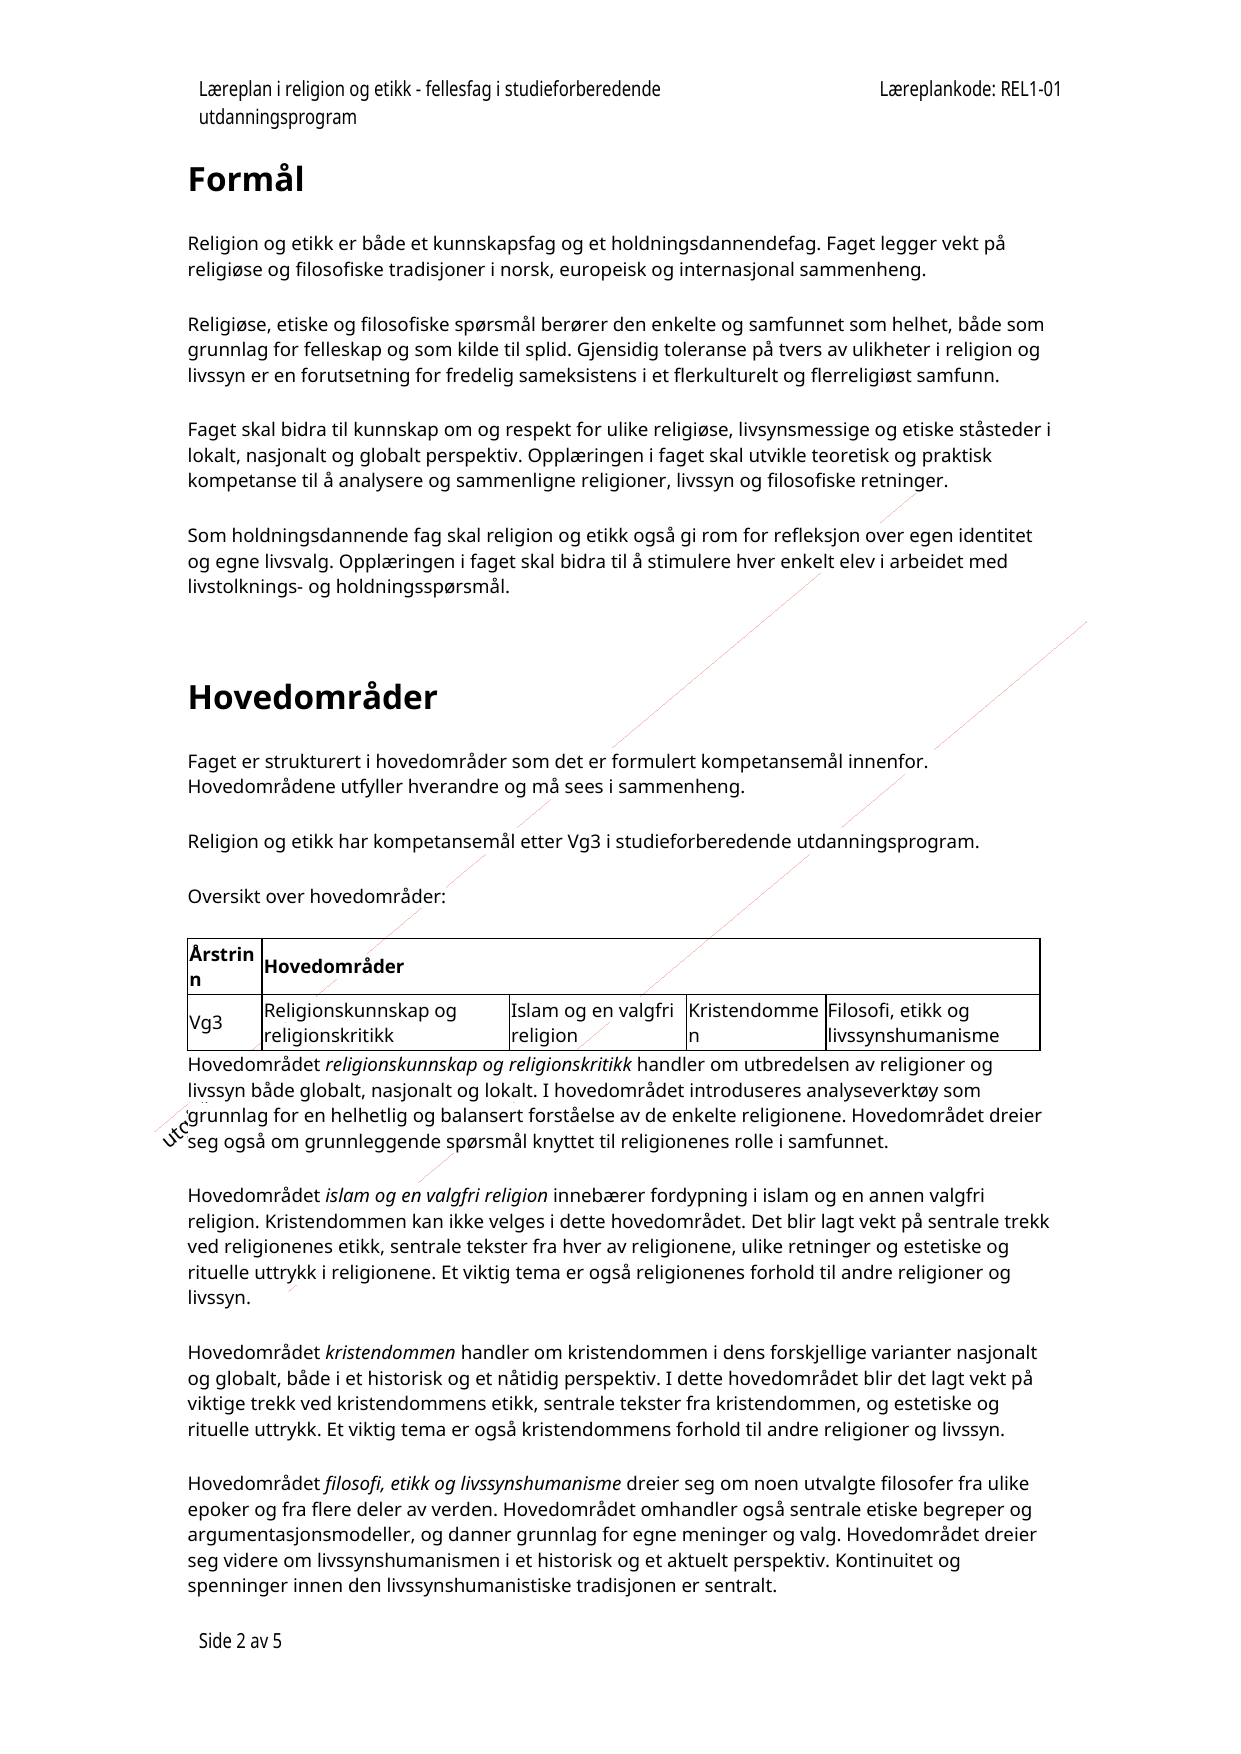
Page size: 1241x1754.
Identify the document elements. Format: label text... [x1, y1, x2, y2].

subtitle Hovedområder [972, 651, 1053, 719]
text Religion og etikk har kompetansemål etter Vg3 i studieforberedende utdanningsprogram. [980, 828, 1053, 854]
table_header Hovedområder [645, 979, 1039, 994]
text Faget er strukturert i hovedområder som det er formulert kompetansemål innenfor. Hovedområdene utfyller hverandre og må sees i sammenheng. [877, 748, 1053, 799]
text Som holdningsdannende fag skal religion og etikk også gi rom for refleksjon over egen identitet og egne livsvalg. Opplæringen i faget skal bidra til å stimulere hver enkelt elev i arbeidet med livstolknings- og holdningsspørsmål. [187, 522, 879, 599]
text Hovedområdet filosofi, etikk og livssynshumanisme dreier seg om noen utvalgte filosofer fra ulike epoker og fra flere deler av verden. Hovedområdet omhandler også sentrale etiske begreper og argumentasjonsmodeller, og danner grunnlag for egne meninger og valg. Hovedområdet dreier seg videre om livssynshumanismen i et historisk og et aktuelt perspektiv. Kontinuitet og spenninger innen den livssynshumanistiske tradisjonen er sentralt. [778, 1471, 1053, 1598]
table_header Hovedområder [263, 979, 335, 994]
table_header Hovedområder [368, 939, 707, 954]
text Oversikt over hovedområder: [446, 883, 773, 908]
table_header Hovedområder [692, 939, 1039, 954]
text Hovedområdet islam og en valgfri religion innebærer fordypning i islam og en annen valgfri religion. Kristendommen kan ikke velges i dette hovedområdet. Det blir lagt vekt på sentrale trekk ved religionenes etikk, sentrale tekster fra hver av religionene, ulike retninger og estetiske og rituelle uttrykk i religionene. Et viktig tema er også religionenes forhold til andre religioner og livssyn. [251, 1183, 1053, 1310]
subtitle Hovedområder [648, 628, 1053, 719]
text Oversikt over hovedområder: [747, 883, 1053, 908]
text Religion og etikk er både et kunnskapsfag og et holdningsdannendefag. Faget legger vekt på religiøse og filosofiske tradisjoner i norsk, europeisk og internasjonal sammenheng. [932, 231, 1053, 282]
text Hovedområdet religionskunnskap og religionskritikk handler om utbredelsen av religioner og livssyn både globalt, nasjonalt og lokalt. I hovedområdet introduseres analyseverktøy som grunnlag for en helhetlig og balansert forståelse av de enkelte religionene. Hovedområdet dreier seg også om grunnleggende spørsmål knyttet til religionenes rolle i samfunnet. [515, 1051, 1053, 1153]
table_cell Vg3 [188, 995, 261, 1049]
text Som holdningsdannende fag skal religion og etikk også gi rom for refleksjon over egen identitet og egne livsvalg. Opplæringen i faget skal bidra til å stimulere hver enkelt elev i arbeidet med livstolknings- og holdningsspørsmål. [791, 522, 1053, 599]
subtitle Formål [313, 156, 1053, 202]
text Faget skal bidra til kunnskap om og respekt for ulike religiøse, livsynsmessige og etiske ståsteder i lokalt, nasjonalt og globalt perspektiv. Opplæringen i faget skal utvikle teoretisk og praktisk kompetanse til å analysere og sammenligne religioner, livssyn og filosofiske retninger. [954, 417, 1053, 493]
text Faget er strukturert i hovedområder som det er formulert kompetansemål innenfor. Hovedområdene utfyller hverandre og må sees i sammenheng. [746, 774, 903, 799]
subtitle Hovedområder [447, 628, 753, 719]
table_header Hovedområder [320, 979, 659, 994]
table_header Hovedområder [263, 939, 382, 954]
